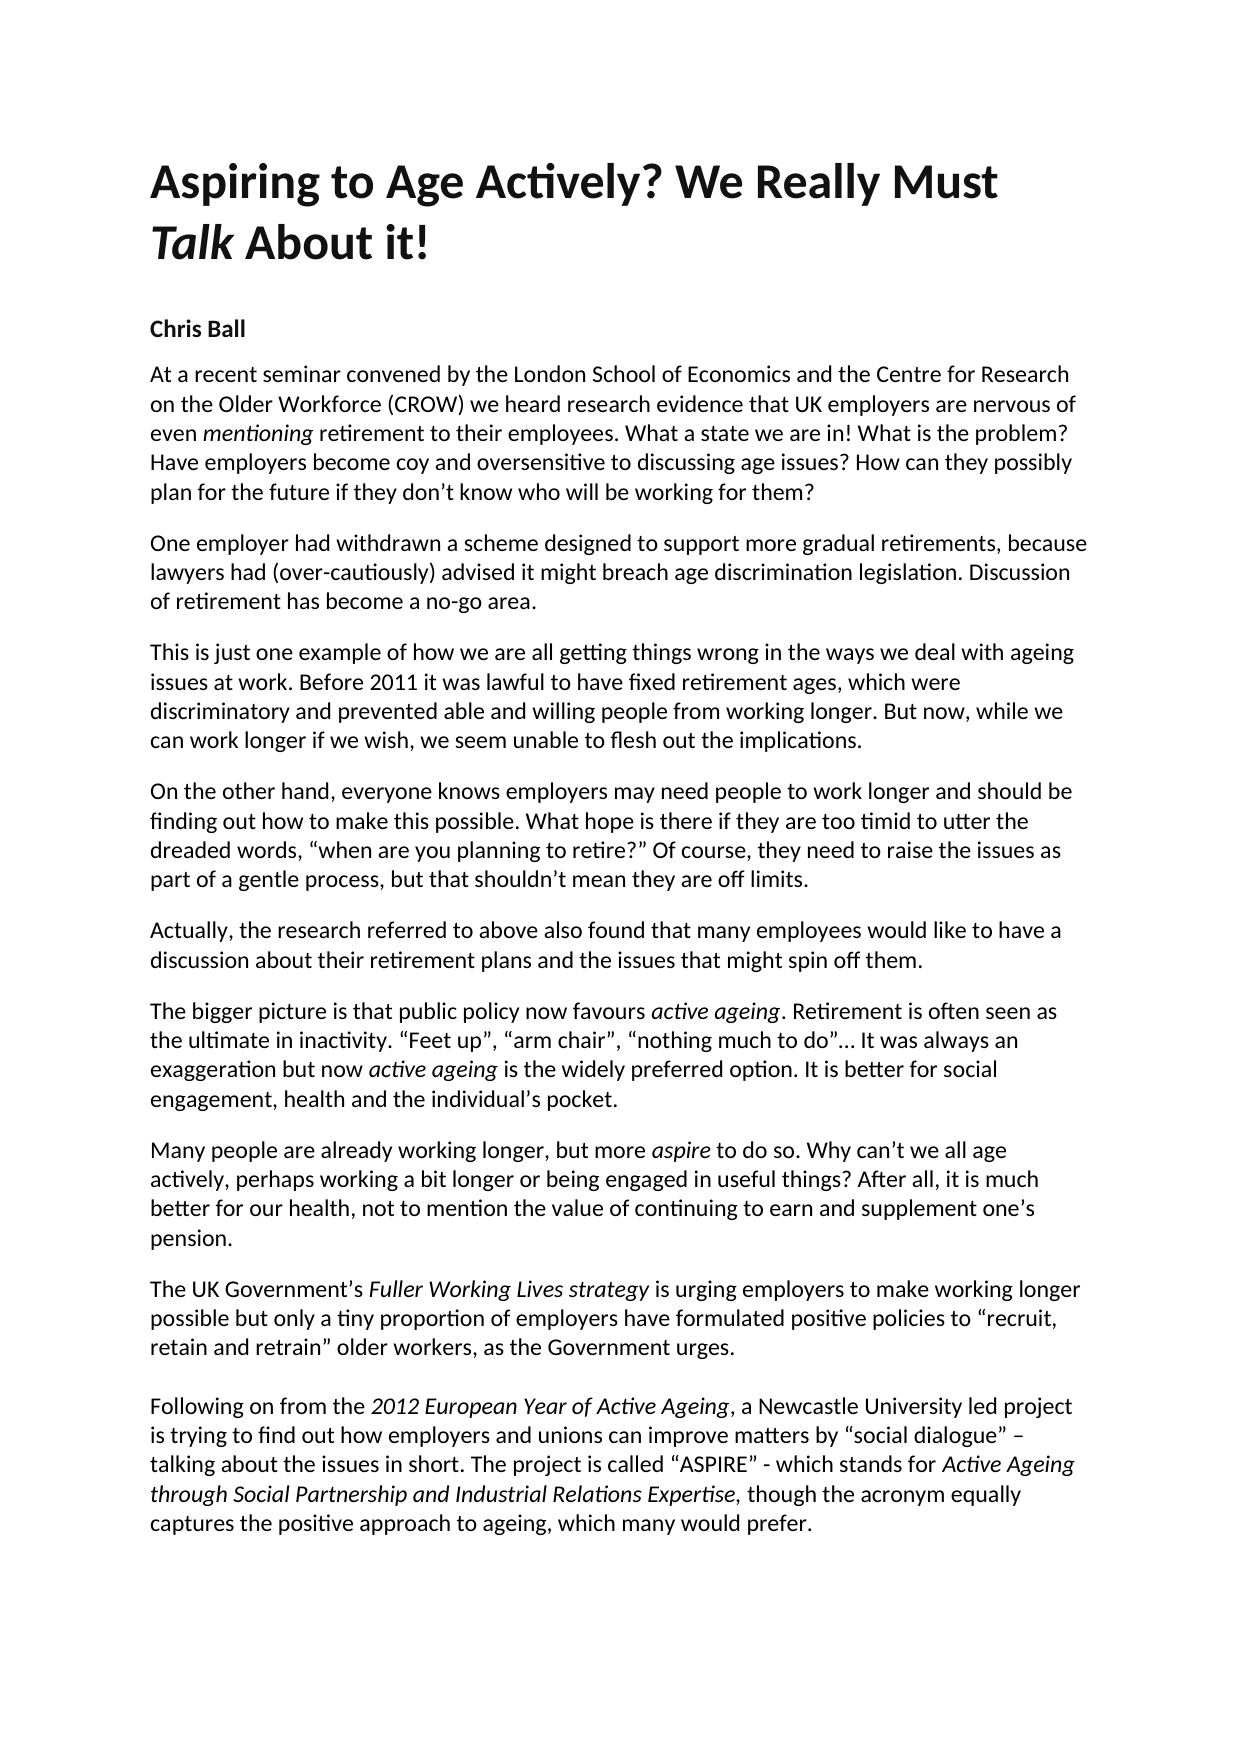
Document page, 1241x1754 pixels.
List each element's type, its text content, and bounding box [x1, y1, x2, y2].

text Many people are already working longer, but more aspire to do so. Why can’t we all age actively, perhaps working a bit longer or being engaged in useful things? After all, it is much better for our health, not to mention the value of continuing to earn and supplement one’s pension. [150, 1135, 1090, 1252]
text The UK Government’s Fuller Working Lives strategy is urging employers to make working longer possible but only a tiny proportion of employers have formulated positive policies to “recruit, retain and retrain” older workers, as the Government urges. Following on from the 2012 European Year of Active Ageing, a Newcastle University led project is trying to find out how employers and unions can improve matters by “social dialogue” – talking about the issues in short. The project is called “ASPIRE” - which stands for Active Ageing through Social Partnership and Industrial Relations Expertise, though the acronym equally captures the positive approach to ageing, which many would prefer. [150, 1274, 1090, 1537]
text At a recent seminar convened by the London School of Economics and the Centre for Research on the Older Workforce (CROW) we heard research evidence that UK employers are nervous of even mentioning retirement to their employees. What a state we are in! What is the problem? Have employers become coy and oversensitive to discussing age issues? How can they possibly plan for the future if they don’t know who will be working for them? [150, 359, 1090, 506]
text Actually, the research referred to above also found that many employees would like to have a discussion about their retirement plans and the issues that might spin off them. [150, 915, 1090, 974]
text This is just one example of how we are all getting things wrong in the ways we deal with ageing issues at work. Before 2011 it was lawful to have fixed retirement ages, which were discriminatory and prevented able and willing people from working longer. But now, while we can work longer if we wish, we seem unable to flesh out the implications. [150, 637, 1090, 754]
text The bigger picture is that public policy now favours active ageing. Retirement is often seen as the ultimate in inactivity. “Feet up”, “arm chair”, “nothing much to do”… It was always an exaggeration but now active ageing is the widely preferred option. It is better for social engagement, health and the individual’s pocket. [150, 996, 1090, 1113]
text On the other hand, everyone knows employers may need people to work longer and should be finding out how to make this possible. What hope is there if they are too timid to utter the dreaded words, “when are you planning to retire?” Of course, they need to raise the issues as part of a gentle process, but that shouldn’t mean they are off limits. [150, 776, 1090, 893]
text Chris Ball [150, 288, 1090, 344]
text One employer had withdrawn a scheme designed to support more gradual retirements, because lawyers had (over-cautiously) advised it might breach age discrimination legislation. Discussion of retirement has become a no-go area. [150, 528, 1090, 616]
text Aspiring to Age Actively? We Really Must Talk About it! [150, 150, 1090, 272]
